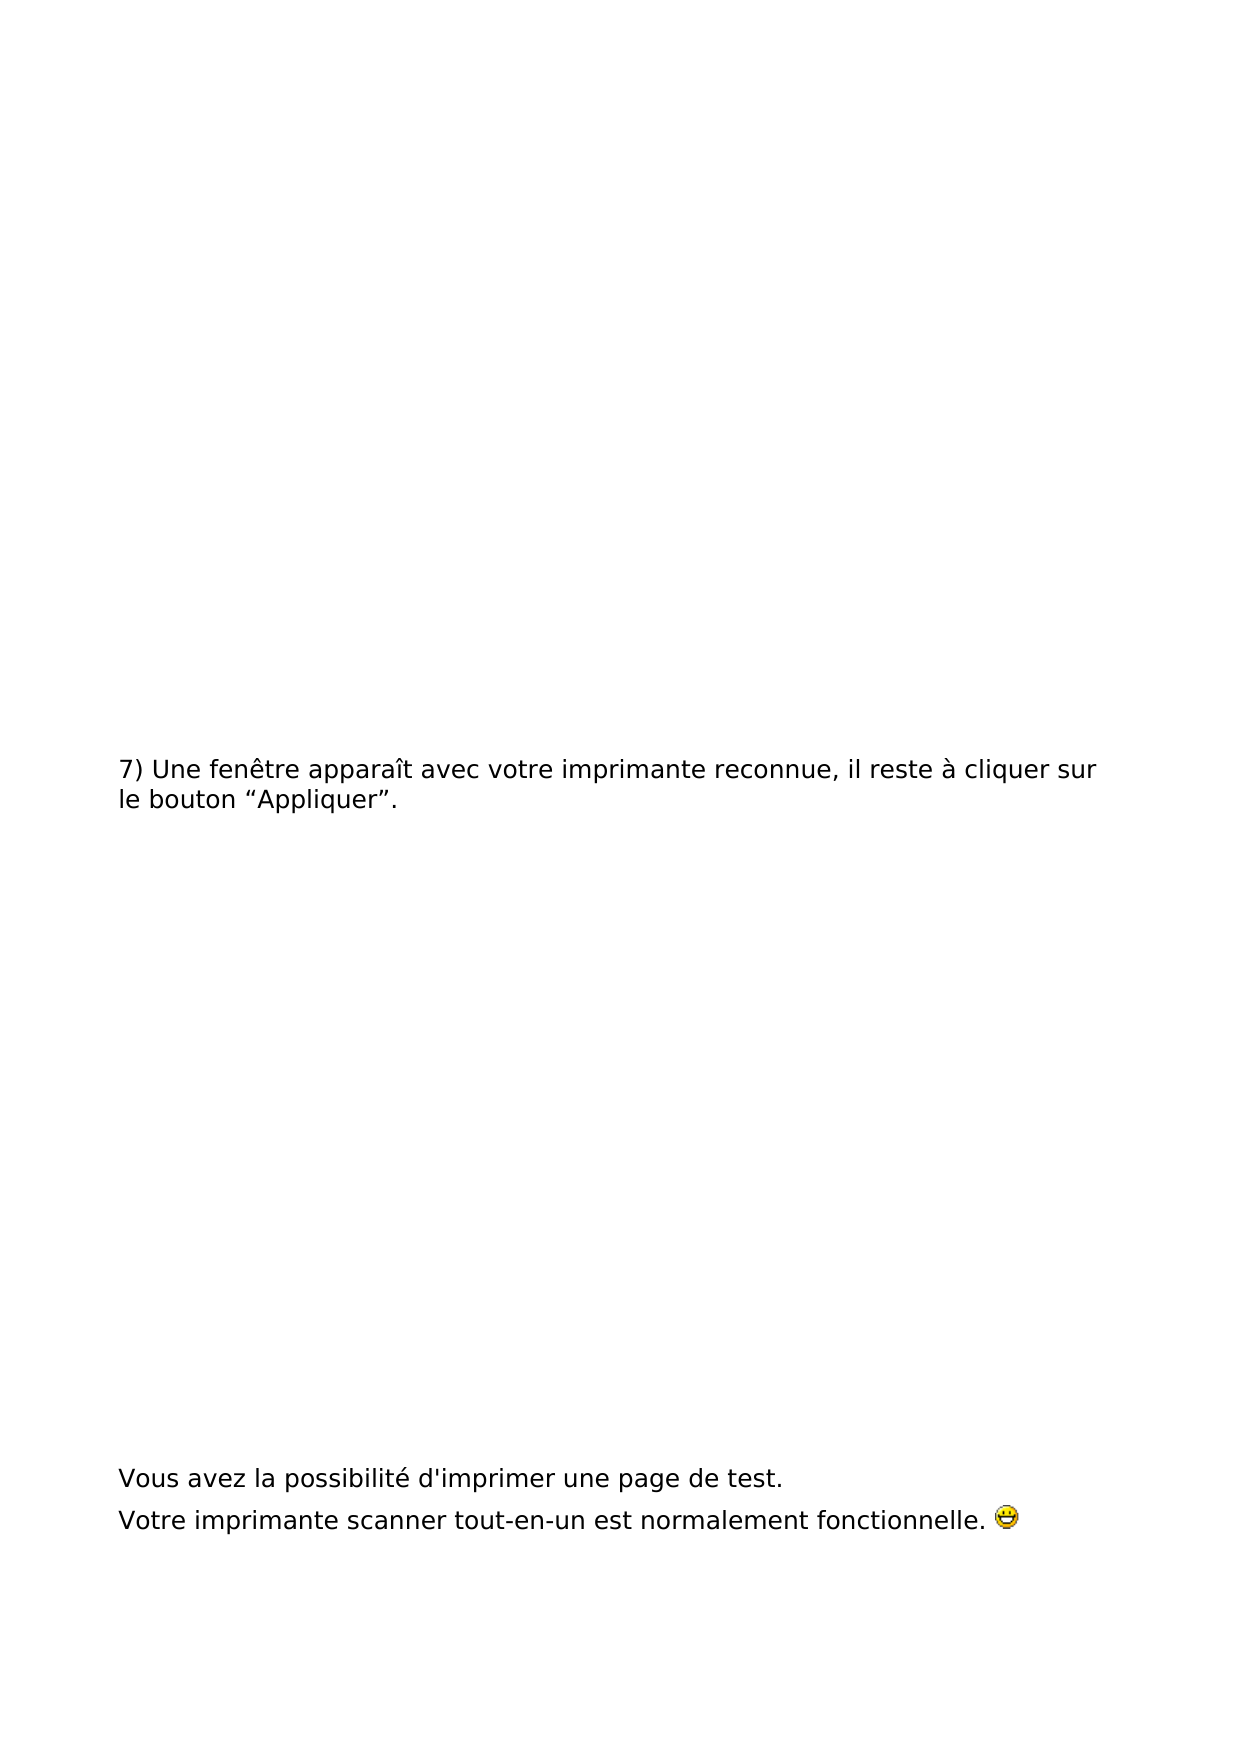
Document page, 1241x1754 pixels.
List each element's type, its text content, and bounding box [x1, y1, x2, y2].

text Votre imprimante scanner tout-en-un est normalement fonctionnelle. [118, 1506, 1122, 1535]
text 7) Une fenêtre apparaît avec votre imprimante reconnue, il reste à cliquer sur le bouton “Appliquer”. [118, 756, 1122, 814]
picture [995, 1505, 1019, 1529]
text Vous avez la possibilité d'imprimer une page de test. [118, 1464, 1122, 1493]
